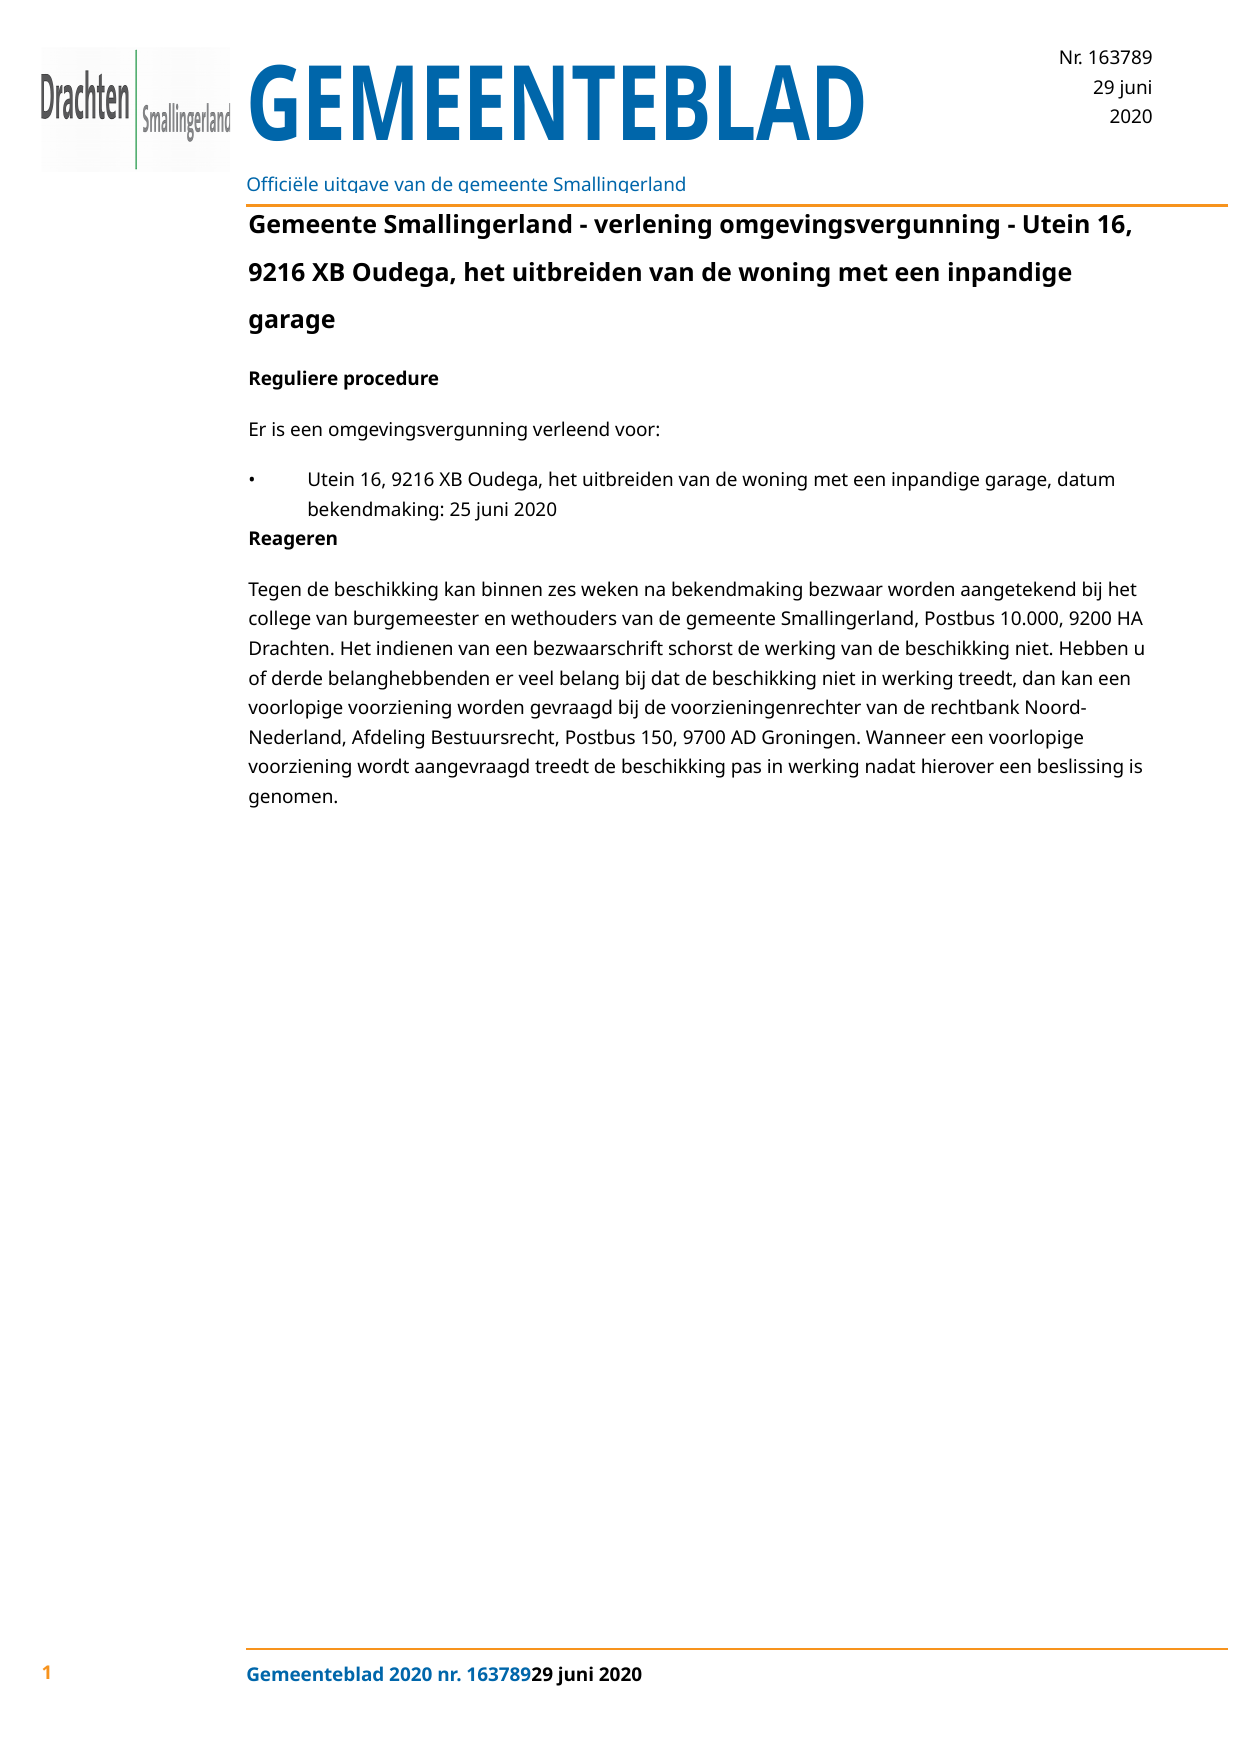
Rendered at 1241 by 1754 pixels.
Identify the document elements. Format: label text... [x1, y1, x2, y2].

text Er is een omgevingsvergunning verleend voor: [248, 416, 1152, 442]
text Reageren [248, 526, 1152, 551]
text Reguliere procedure [248, 366, 1152, 391]
text Tegen de beschikking kan binnen zes weken na bekendmaking bezwaar worden aangetekend bij het college van burgemeester en wethouders van de gemeente Smallingerland, Postbus 10.000, 9200 HA Drachten. Het indienen van een bezwaarschrift schorst de werking van de beschikking niet. Hebben u of derde belanghebbenden er veel belang bij dat de beschikking niet in werking treedt, dan kan een voorlopige voorziening worden gevraagd bij de voorzieningenrechter van de rechtbank Noord-Nederland, Afdeling Bestuursrecht, Postbus 150, 9700 AD Groningen. Wanneer een voorlopige voorziening wordt aangevraagd treedt de beschikking pas in werking nadat hierover een beslissing is genomen. [248, 576, 1152, 809]
text Gemeente Smallingerland - verlening omgevingsvergunning - Utein 16, 9216 XB Oudega, het uitbreiden van de woning met een inpandige garage [248, 207, 1152, 336]
list Utein 16, 9216 XB Oudega, het uitbreiden van de woning met een inpandige garage, datum bekendmaking: 25 juni 2020 [248, 466, 1152, 522]
picture [41, 47, 231, 172]
